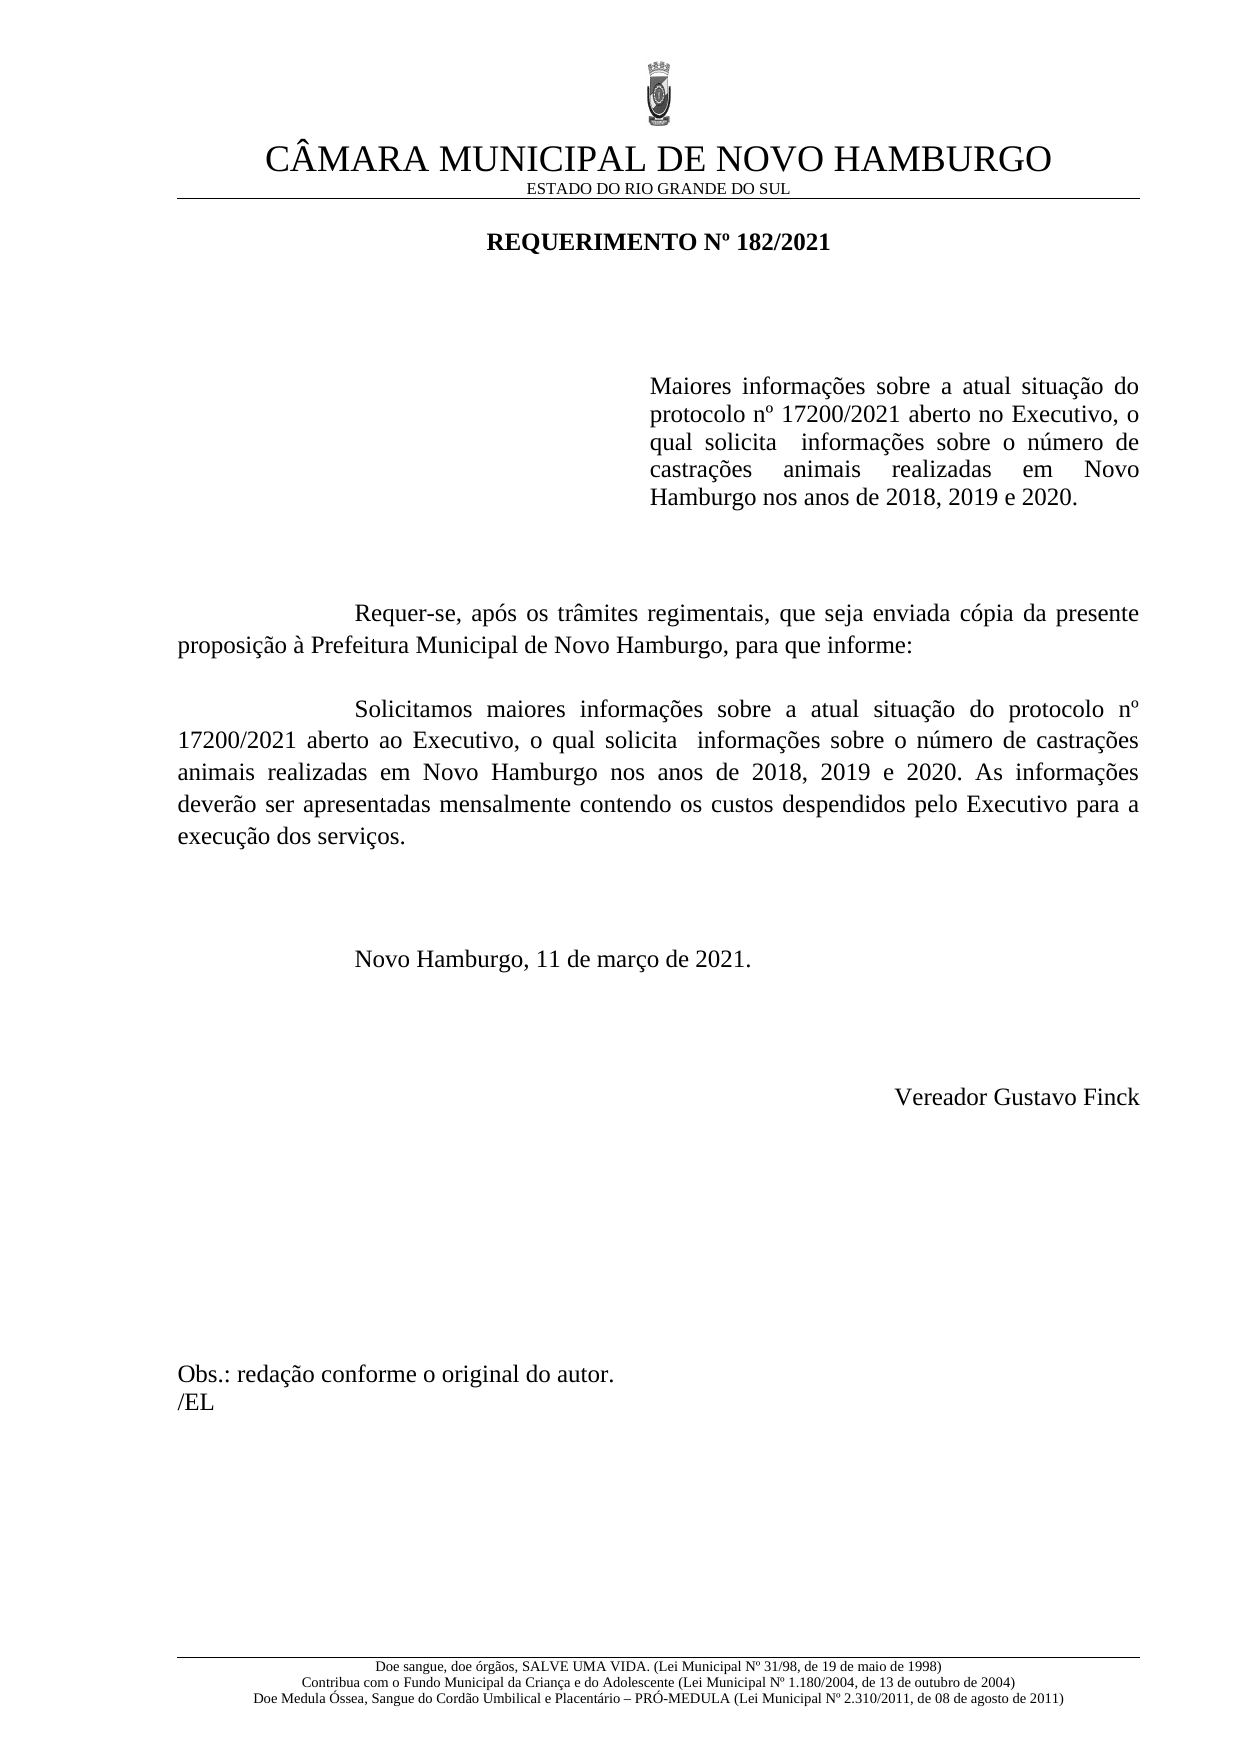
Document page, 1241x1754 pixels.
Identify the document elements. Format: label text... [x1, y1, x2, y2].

text REQUERIMENTO Nº 182/2021 [177, 228, 1140, 256]
text Vereador Gustavo Finck [177, 1083, 1140, 1111]
text Solicitamos maiores informações sobre a atual situação do protocolo nº 17200/2021 aberto ao Executivo, o qual solicita informações sobre o número de castrações animais realizadas em Novo Hamburgo nos anos de 2018, 2019 e 2020. As informações deverão ser apresentadas mensalmente contendo os custos despendidos pelo Executivo para a execução dos serviços. [177, 695, 1140, 849]
text Maiores informações sobre a atual situação do protocolo nº 17200/2021 aberto no Executivo, o qual solicita informações sobre o número de castrações animais realizadas em Novo Hamburgo nos anos de 2018, 2019 e 2020. [649, 372, 1140, 511]
text Novo Hamburgo, 11 de março de 2021. [177, 945, 1140, 972]
text /EL [177, 1388, 1140, 1416]
text Requer-se, após os trâmites regimentais, que seja enviada cópia da presente proposição à Prefeitura Municipal de Novo Hamburgo, para que informe: [177, 599, 1140, 659]
text Obs.: redação conforme o original do autor. [177, 1360, 1140, 1388]
